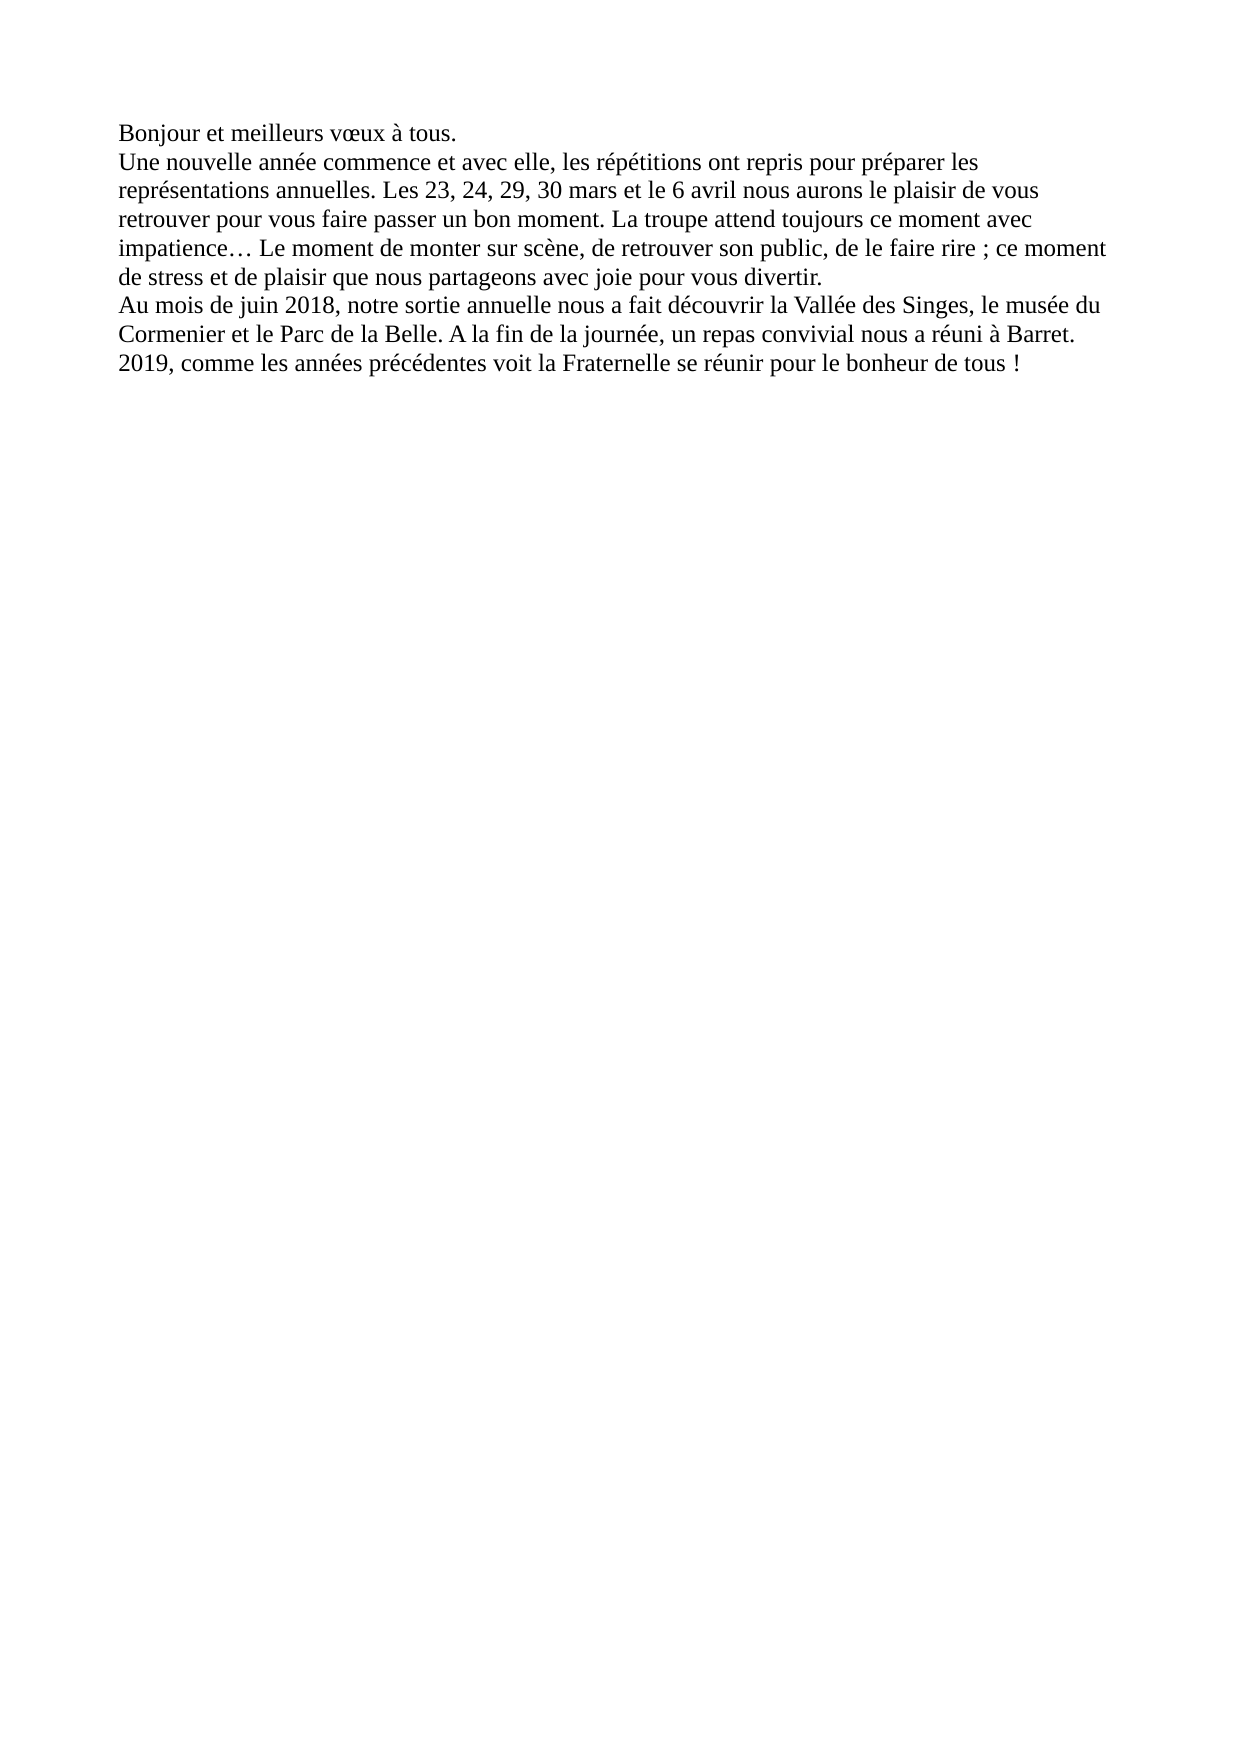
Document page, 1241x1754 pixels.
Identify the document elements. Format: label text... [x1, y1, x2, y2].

text Une nouvelle année commence et avec elle, les répétitions ont repris pour préparer les représentations annuelles. Les 23, 24, 29, 30 mars et le 6 avril nous aurons le plaisir de vous retrouver pour vous faire passer un bon moment. La troupe attend toujours ce moment avec impatience… Le moment de monter sur scène, de retrouver son public, de le faire rire ; ce moment de stress et de plaisir que nous partageons avec joie pour vous divertir. [118, 147, 1122, 291]
text Au mois de juin 2018, notre sortie annuelle nous a fait découvrir la Vallée des Singes, le musée du Cormenier et le Parc de la Belle. A la fin de la journée, un repas convivial nous a réuni à Barret. [118, 291, 1122, 348]
text 2019, comme les années précédentes voit la Fraternelle se réunir pour le bonheur de tous ! [118, 348, 1122, 377]
text Bonjour et meilleurs vœux à tous. [118, 118, 1122, 147]
